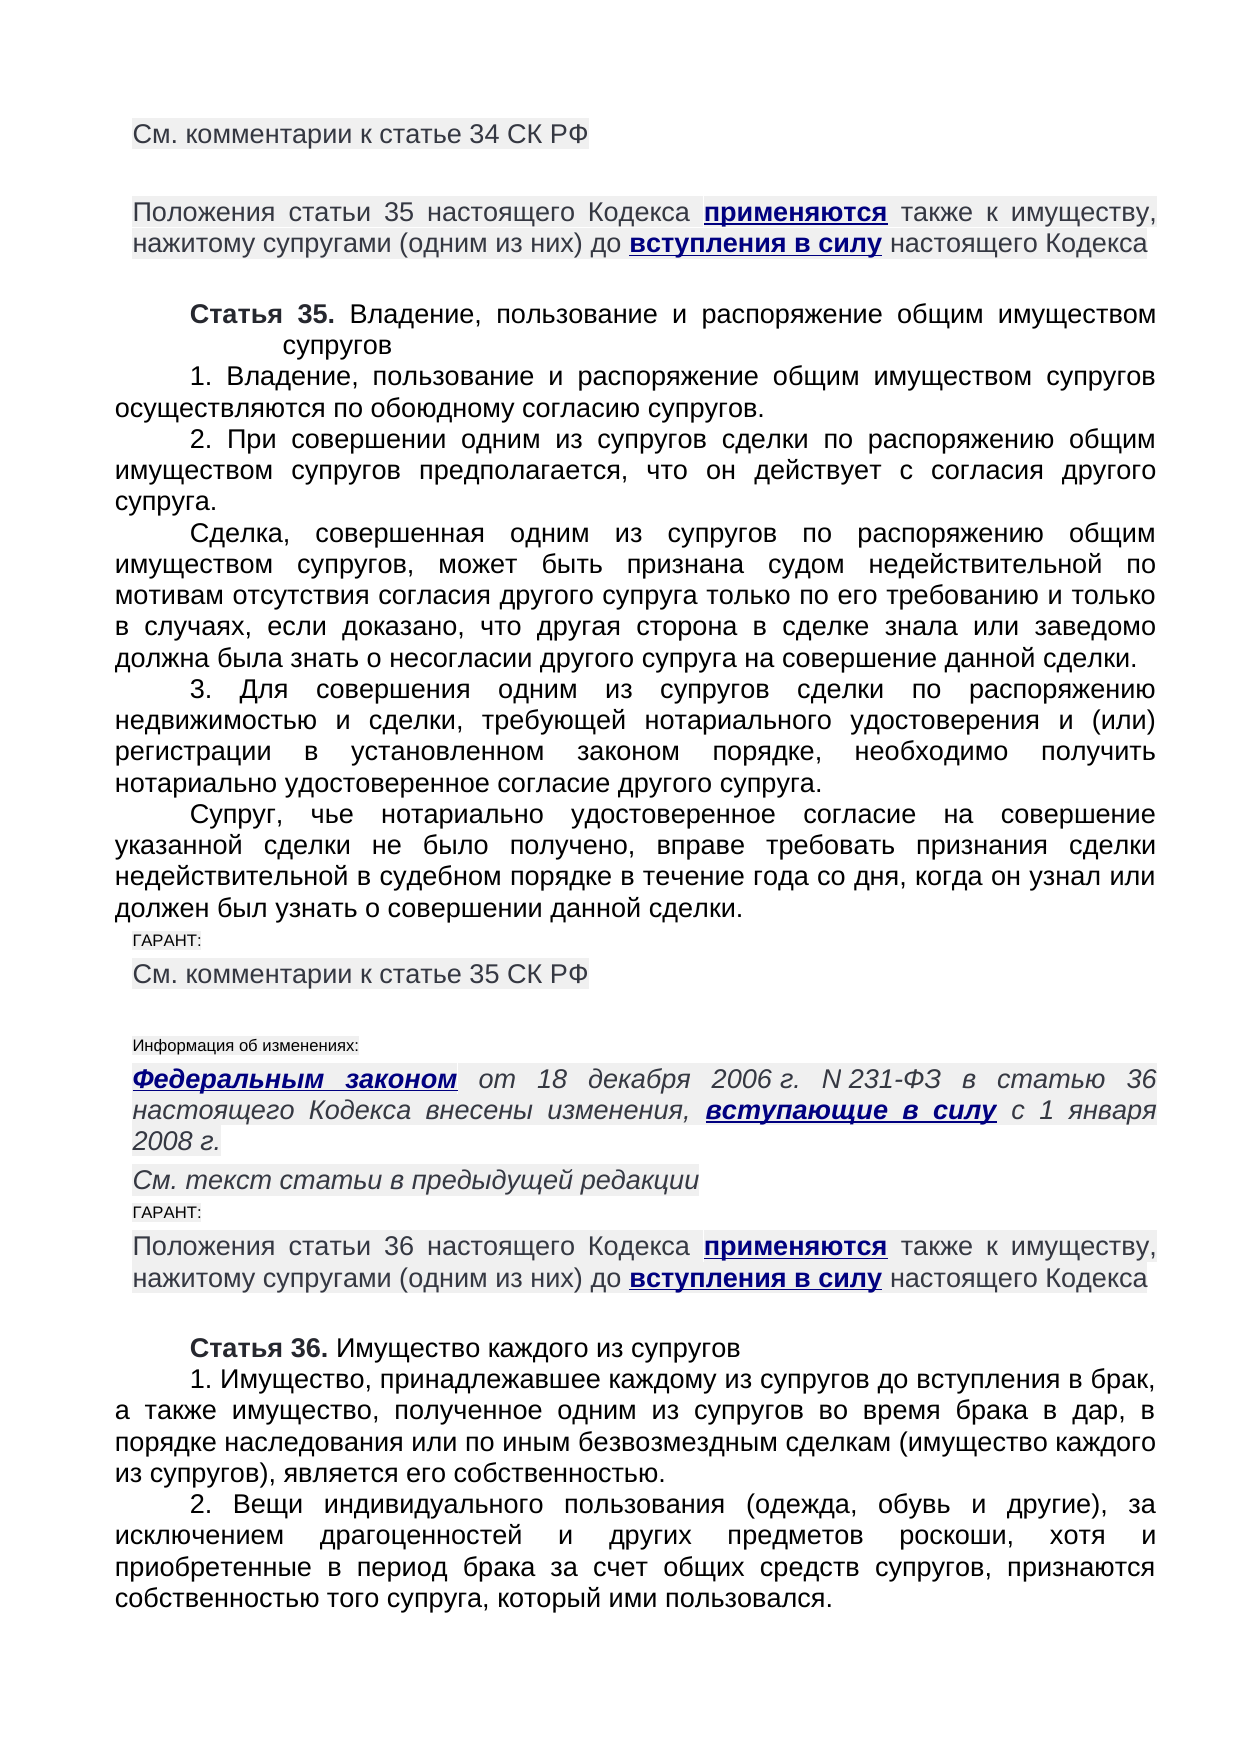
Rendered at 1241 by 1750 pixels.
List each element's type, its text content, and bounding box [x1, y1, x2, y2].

text 1. Владение, пользование и распоряжение общим имуществом супругов осуществляются по обоюдному согласию супругов. [114, 360, 1157, 423]
text Информация об изменениях: [359, 1036, 1157, 1055]
text 1. Имущество, принадлежавшее каждому из супругов до вступления в брак, а также имущество, полученное одним из супругов во время брака в дар, в порядке наследования или по иным безвозмездным сделкам (имущество каждого из супругов), является его собственностью. [114, 1363, 1157, 1488]
text ГАРАНТ: [201, 931, 1157, 950]
text См. комментарии к статье 35 СК РФ [589, 958, 1157, 989]
text Федеральным законом от 18 декабря 2006 г. N 231-ФЗ в статью 36 настоящего Кодекса внесены изменения, вступающие в силу с 1 января 2008 г. [221, 1125, 1157, 1156]
text См. текст статьи в предыдущей редакции [699, 1164, 1157, 1196]
text Супруг, чье нотариально удостоверенное согласие на совершение указанной сделки не было получено, вправе требовать признания сделки недействительной в судебном порядке в течение года со дня, когда он узнал или должен был узнать о совершении данной сделки. [114, 798, 1157, 923]
text 2. При совершении одним из супругов сделки по распоряжению общим имуществом супругов предполагается, что он действует с согласия другого супруга. [114, 423, 1157, 517]
text См. комментарии к статье 34 СК РФ [589, 118, 1157, 149]
text Статья 36. Имущество каждого из супругов [189, 1332, 1157, 1363]
text Сделка, совершенная одним из супругов по распоряжению общим имуществом супругов, может быть признана судом недействительной по мотивам отсутствия согласия другого супруга только по его требованию и только в случаях, если доказано, что другая сторона в сделке знала или заведомо должна была знать о несогласии другого супруга на совершение данной сделки. [114, 517, 1157, 673]
text Статья 35. Владение, пользование и распоряжение общим имуществом супругов [189, 298, 1157, 360]
text 3. Для совершения одним из супругов сделки по распоряжению недвижимостью и сделки, требующей нотариального удостоверения и (или) регистрации в установленном законом порядке, необходимо получить нотариально удостоверенное согласие другого супруга. [114, 673, 1157, 798]
text 2. Вещи индивидуального пользования (одежда, обувь и другие), за исключением драгоценностей и других предметов роскоши, хотя и приобретенные в период брака за счет общих средств супругов, признаются собственностью того супруга, который ими пользовался. [114, 1488, 1157, 1613]
text ГАРАНТ: [201, 1203, 1157, 1222]
text Положения статьи 35 настоящего Кодекса применяются также к имуществу, нажитому супругами (одним из них) до вступления в силу настоящего Кодекса [132, 224, 1157, 259]
